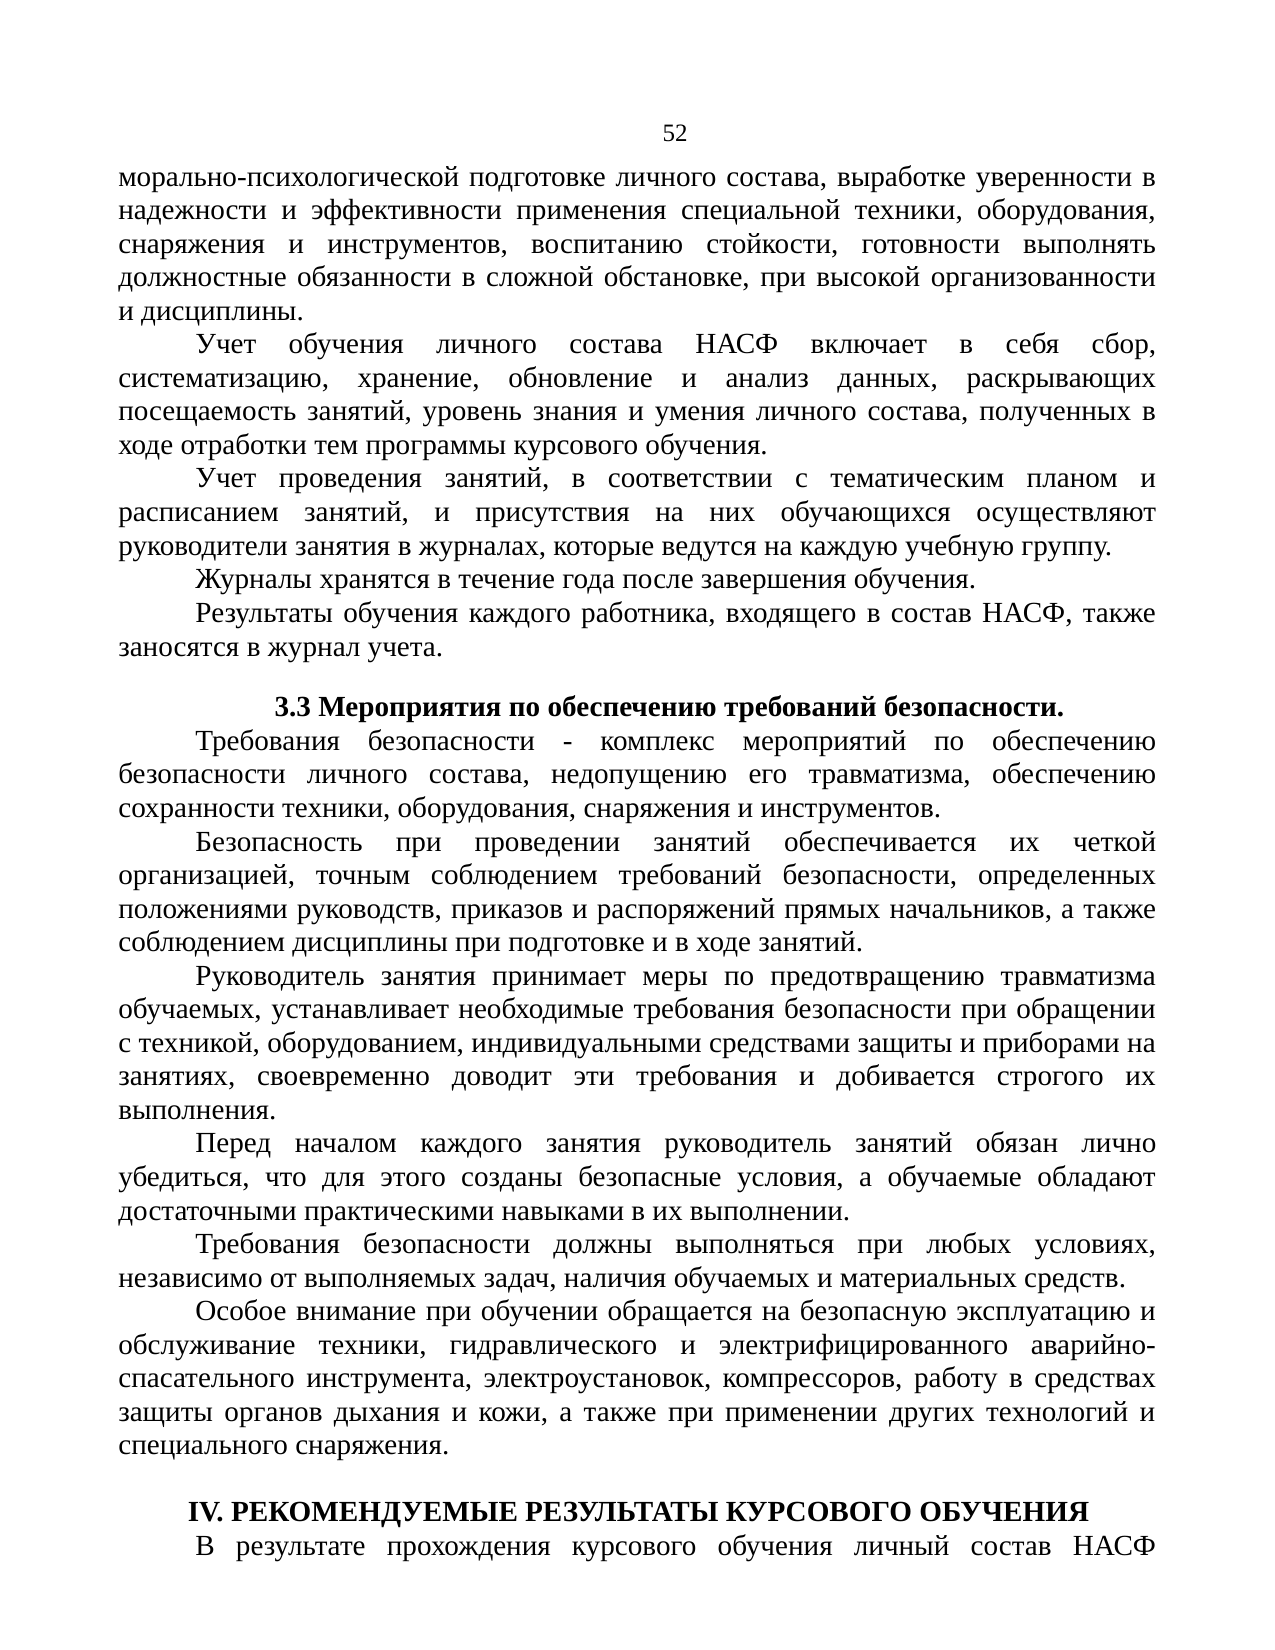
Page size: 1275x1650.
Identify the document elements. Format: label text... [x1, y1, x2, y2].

text В результате прохождения курсового обучения личный состав НАСФ [118, 1528, 1157, 1562]
text Требования безопасности должны выполняться при любых условиях, независимо от выполняемых задач, наличия обучаемых и материальных средств. [118, 1226, 1157, 1293]
text Результаты обучения каждого работника, входящего в состав НАСФ, также заносятся в журнал учета. [118, 595, 1157, 664]
text Особое внимание при обучении обращается на безопасную эксплуатацию и обслуживание техники, гидравлического и электрифицированного аварийно- спасательного инструмента, электроустановок, компрессоров, работу в средствах защиты органов дыхания и кожи, а также при применении других технологий и специального снаряжения. [118, 1293, 1157, 1461]
text Учет проведения занятий, в соответствии с тематическим планом и расписанием занятий, и присутствия на них обучающихся осуществляют руководители занятия в журналах, которые ведутся на каждую учебную группу. [118, 461, 1157, 561]
text Требования безопасности - комплекс мероприятий по обеспечению безопасности личного состава, недопущению его травматизма, обеспечению сохранности техники, оборудования, снаряжения и инструментов. [118, 723, 1157, 824]
text морально-психологической подготовке личного состава, выработке уверенности в надежности и эффективности применения специальной техники, оборудования, снаряжения и инструментов, воспитанию стойкости, готовности выполнять должностные обязанности в сложной обстановке, при высокой организованности и дисциплины. [118, 159, 1157, 326]
text Учет обучения личного состава НАСФ включает в себя сбор, систематизацию, хранение, обновление и анализ данных, раскрывающих посещаемость занятий, уровень знания и умения личного состава, полученных в ходе отработки тем программы курсового обучения. [118, 326, 1157, 461]
text Руководитель занятия принимает меры по предотвращению травматизма обучаемых, устанавливает необходимые требования безопасности при обращении с техникой, оборудованием, индивидуальными средствами защиты и приборами на занятиях, своевременно доводит эти требования и добивается строгого их выполнения. [118, 958, 1157, 1126]
subtitle IV. РЕКОМЕНДУЕМЫЕ РЕЗУЛЬТАТЫ КУРСОВОГО ОБУЧЕНИЯ [120, 1494, 1157, 1528]
text Безопасность при проведении занятий обеспечивается их четкой организацией, точным соблюдением требований безопасности, определенных положениями руководств, приказов и распоряжений прямых начальников, а также соблюдением дисциплины при подготовке и в ходе занятий. [118, 824, 1157, 958]
text Перед началом каждого занятия руководитель занятий обязан лично убедиться, что для этого созданы безопасные условия, а обучаемые обладают достаточными практическими навыками в их выполнении. [118, 1126, 1157, 1226]
subtitle 3.3 Мероприятия по обеспечению требований безопасности. [274, 689, 1157, 723]
text Журналы хранятся в течение года после завершения обучения. [118, 561, 1157, 595]
